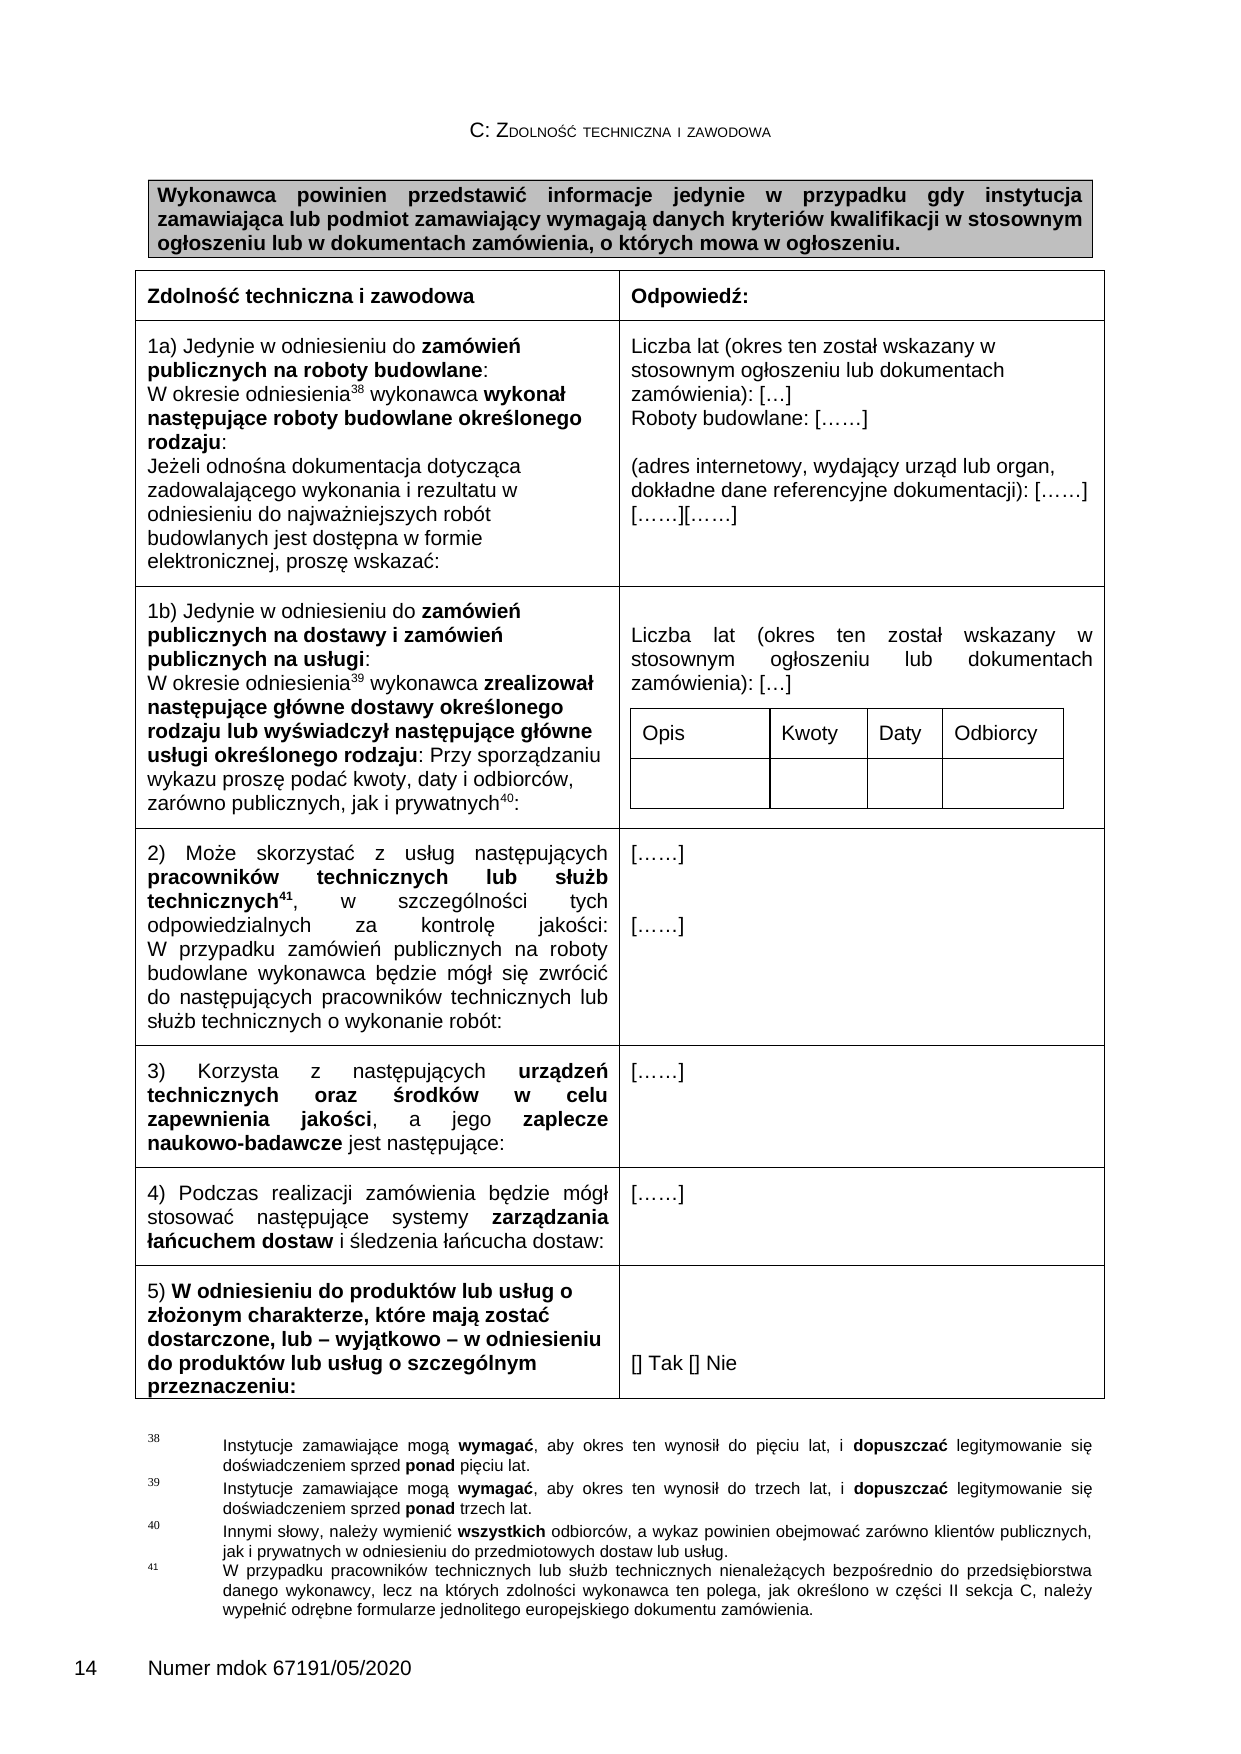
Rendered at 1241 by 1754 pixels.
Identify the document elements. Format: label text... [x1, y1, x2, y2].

table_cell [943, 759, 1063, 808]
table_cell 1a) Jedynie w odniesieniu do zamówień publicznych na roboty budowlane: W okresie odniesienia wykonawca wykonał następujące roboty budowlane określonego rodzaju: Jeżeli odnośna dokumentacja dotycząca zadowalającego wykonania i rezultatu w odniesieniu do najważniejszych robót budowlanych jest dostępna w formie elektronicznej, proszę wskazać: [136, 321, 619, 586]
table_header Odpowiedź: [620, 271, 1104, 320]
table_cell 5) W odniesieniu do produktów lub usług o złożonym charakterze, które mają zostać dostarczone, lub – wyjątkowo – w odniesieniu do produktów lub usług o szczególnym przeznaczeniu: [136, 1266, 619, 1398]
table_cell 2) Może skorzystać z usług następujących pracowników technicznych lub służb technicznych, w szczególności tych odpowiedzialnych za kontrolę jakości: W przypadku zamówień publicznych na roboty budowlane wykonawca będzie mógł się zwrócić do następujących pracowników technicznych lub służb technicznych o wykonanie robót: [136, 829, 619, 1045]
title C: Zdolność techniczna i zawodowa [148, 118, 1093, 142]
table_cell [868, 759, 942, 808]
table_cell [631, 759, 769, 808]
table_cell Liczba lat (okres ten został wskazany w stosownym ogłoszeniu lub dokumentach zamówienia): […] [620, 587, 1104, 827]
table_header Opis [631, 709, 769, 758]
table_cell 1b) Jedynie w odniesieniu do zamówień publicznych na dostawy i zamówień publicznych na usługi: W okresie odniesienia wykonawca zrealizował następujące główne dostawy określonego rodzaju lub wyświadczył następujące główne usługi określonego rodzaju: Przy sporządzaniu wykazu proszę podać kwoty, daty i odbiorców, zarówno publicznych, jak i prywatnych: [136, 587, 619, 827]
table_cell [……] [620, 1046, 1104, 1167]
table_cell [……] [620, 1168, 1104, 1265]
table_cell [……] [……] [620, 829, 1104, 1045]
table_cell [771, 759, 867, 808]
table_cell Liczba lat (okres ten został wskazany w stosownym ogłoszeniu lub dokumentach zamówienia): […] Roboty budowlane: [……] (adres internetowy, wydający urząd lub organ, dokładne dane referencyjne dokumentacji): [……][……][……] [620, 321, 1104, 586]
table_cell 3) Korzysta z następujących urządzeń technicznych oraz środków w celu zapewnienia jakości, a jego zaplecze naukowo-badawcze jest następujące: [136, 1046, 619, 1167]
table_header Zdolność techniczna i zawodowa [136, 271, 619, 320]
table_cell 4) Podczas realizacji zamówienia będzie mógł stosować następujące systemy zarządzania łańcuchem dostaw i śledzenia łańcucha dostaw: [136, 1168, 619, 1265]
text Wykonawca powinien przedstawić informacje jedynie w przypadku gdy instytucja zamawiająca lub podmiot zamawiający wymagają danych kryteriów kwalifikacji w stosownym ogłoszeniu lub w dokumentach zamówienia, o których mowa w ogłoszeniu. [149, 181, 1092, 257]
table_header Daty [868, 709, 942, 758]
table_cell [] Tak [] Nie [620, 1266, 1104, 1398]
table_header Odbiorcy [943, 709, 1063, 758]
table_header Kwoty [771, 709, 867, 758]
